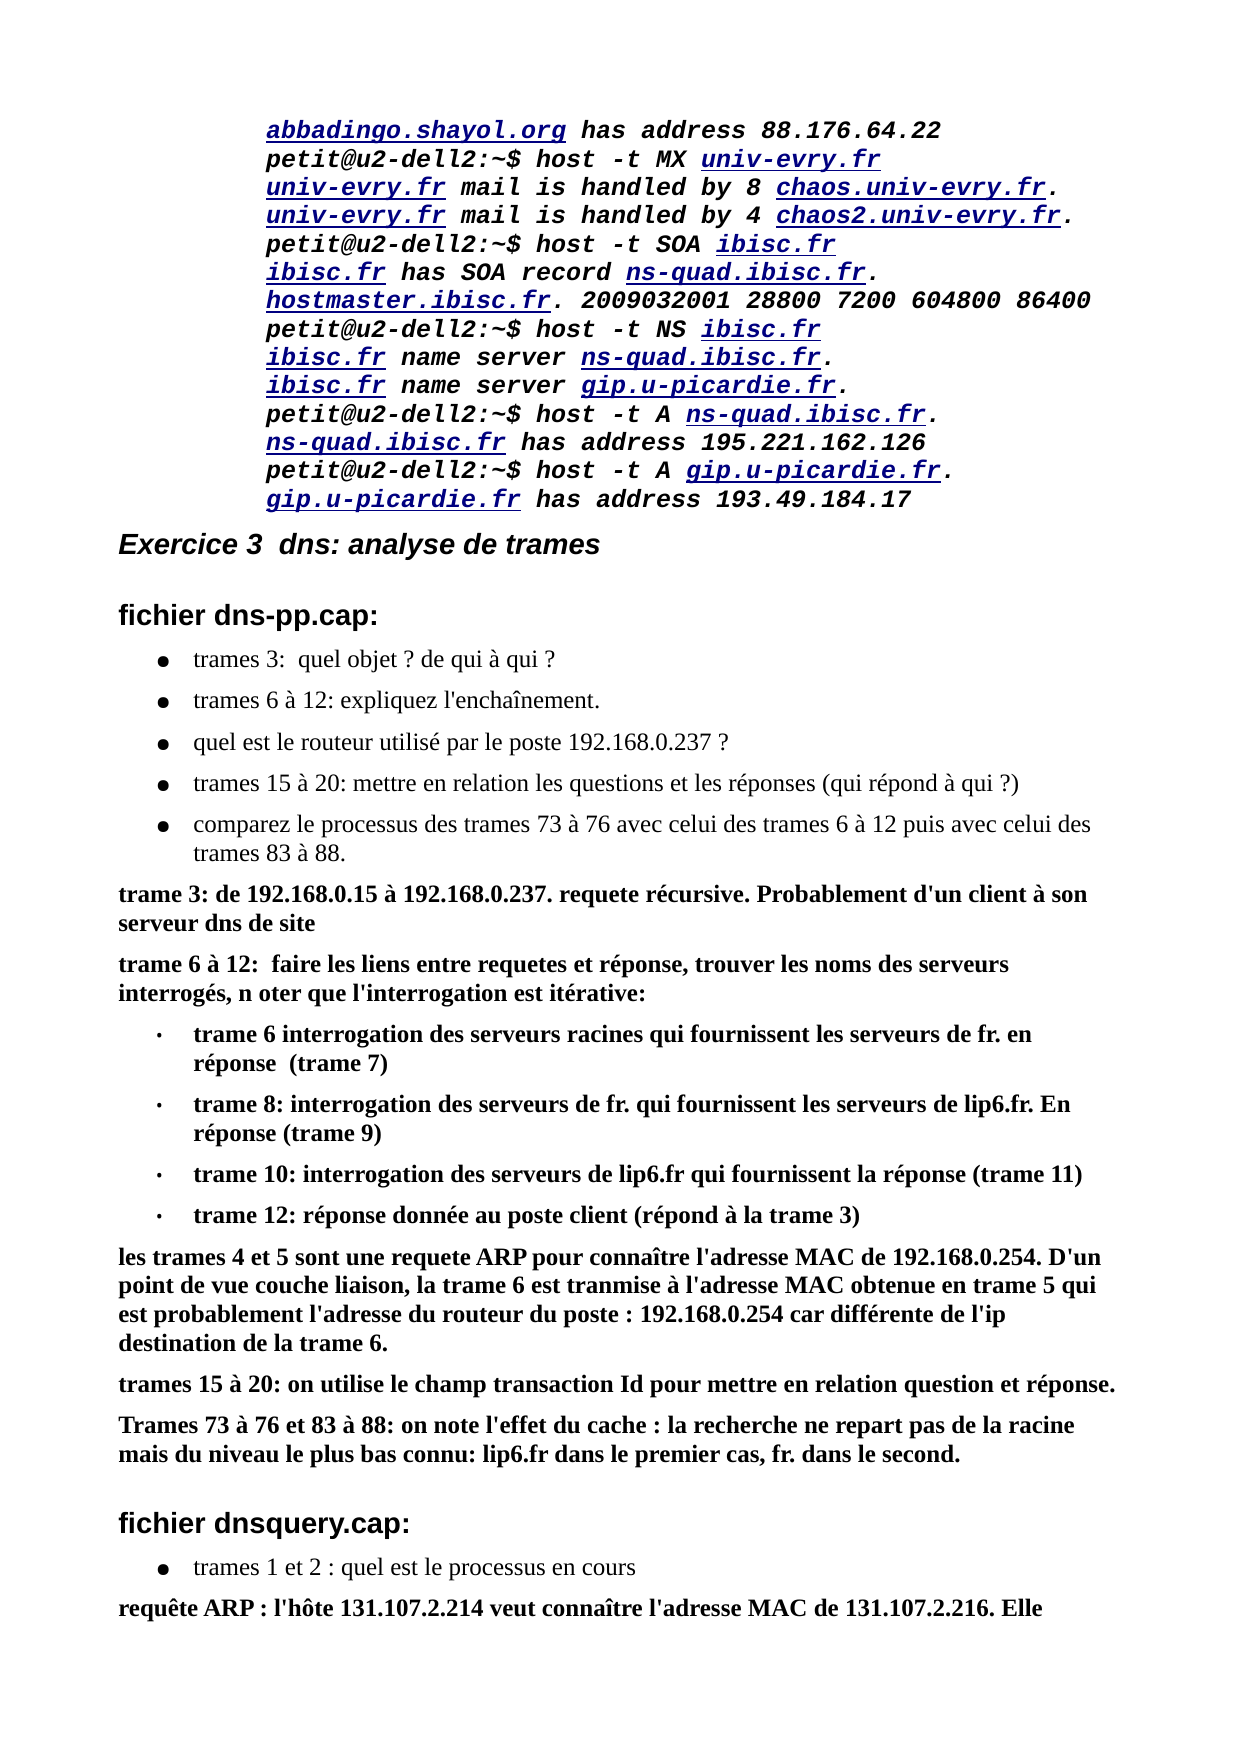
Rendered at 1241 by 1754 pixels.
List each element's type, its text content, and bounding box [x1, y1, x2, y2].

text trames 15 à 20: on utilise le champ transaction Id pour mettre en relation question et réponse. [118, 1369, 1122, 1398]
text Trames 73 à 76 et 83 à 88: on note l'effet du cache : la recherche ne repart pas de la racine mais du niveau le plus bas connu: lip6.fr dans le premier cas, fr. dans le second. [118, 1411, 1122, 1468]
text requête ARP : l'hôte 131.107.2.214 veut connaître l'adresse MAC de 131.107.2.216. Elle [118, 1593, 1122, 1622]
text abbadingo.shayol.org has address 88.176.64.22 petit@u2-dell2:~$ host -t MX univ-evry.fr univ-evry.fr mail is handled by 8 chaos.univ-evry.fr. univ-evry.fr mail is handled by 4 chaos2.univ-evry.fr. petit@u2-dell2:~$ host -t SOA ibisc.fr ibisc.fr has SOA record ns-quad.ibisc.fr. hostmaster.ibisc.fr. 2009032001 28800 7200 604800 86400 petit@u2-dell2:~$ host -t NS ibisc.fr ibisc.fr name server ns-quad.ibisc.fr. ibisc.fr name server gip.u-picardie.fr. petit@u2-dell2:~$ host -t A ns-quad.ibisc.fr. ns-quad.ibisc.fr has address 195.221.162.126 petit@u2-dell2:~$ host -t A gip.u-picardie.fr. gip.u-picardie.fr has address 193.49.184.17 [266, 118, 1122, 515]
list trames 6 à 12: expliquez l'enchaînement. [156, 686, 1122, 714]
list quel est le routeur utilisé par le poste 192.168.0.237 ? [156, 727, 1122, 756]
list trames 1 et 2 : quel est le processus en cours [156, 1552, 1122, 1580]
subtitle fichier dns-pp.cap: [118, 598, 1122, 632]
list trame 8: interrogation des serveurs de fr. qui fournissent les serveurs de lip6.fr. En réponse (trame 9) [156, 1089, 1122, 1147]
text trame 3: de 192.168.0.15 à 192.168.0.237. requete récursive. Probablement d'un client à son serveur dns de site [118, 879, 1122, 937]
text trame 6 à 12: faire les liens entre requetes et réponse, trouver les noms des serveurs interrogés, n oter que l'interrogation est itérative: [118, 949, 1122, 1007]
list trames 3: quel objet ? de qui à qui ? [156, 644, 1122, 673]
list trame 10: interrogation des serveurs de lip6.fr qui fournissent la réponse (trame 11) [156, 1159, 1122, 1188]
list trame 6 interrogation des serveurs racines qui fournissent les serveurs de fr. en réponse (trame 7) [156, 1019, 1122, 1077]
list comparez le processus des trames 73 à 76 avec celui des trames 6 à 12 puis avec celui des trames 83 à 88. [156, 809, 1122, 867]
subtitle fichier dnsquery.cap: [118, 1506, 1122, 1539]
text les trames 4 et 5 sont une requete ARP pour connaître l'adresse MAC de 192.168.0.254. D'un point de vue couche liaison, la trame 6 est tranmise à l'adresse MAC obtenue en trame 5 qui est probablement l'adresse du routeur du poste : 192.168.0.254 car différente de l'ip destination de la trame 6. [118, 1242, 1122, 1357]
list trames 15 à 20: mettre en relation les questions et les réponses (qui répond à qui ?) [156, 768, 1122, 797]
list trame 12: réponse donnée au poste client (répond à la trame 3) [156, 1201, 1122, 1229]
subtitle Exercice 3 dns: analyse de trames [118, 527, 1122, 561]
